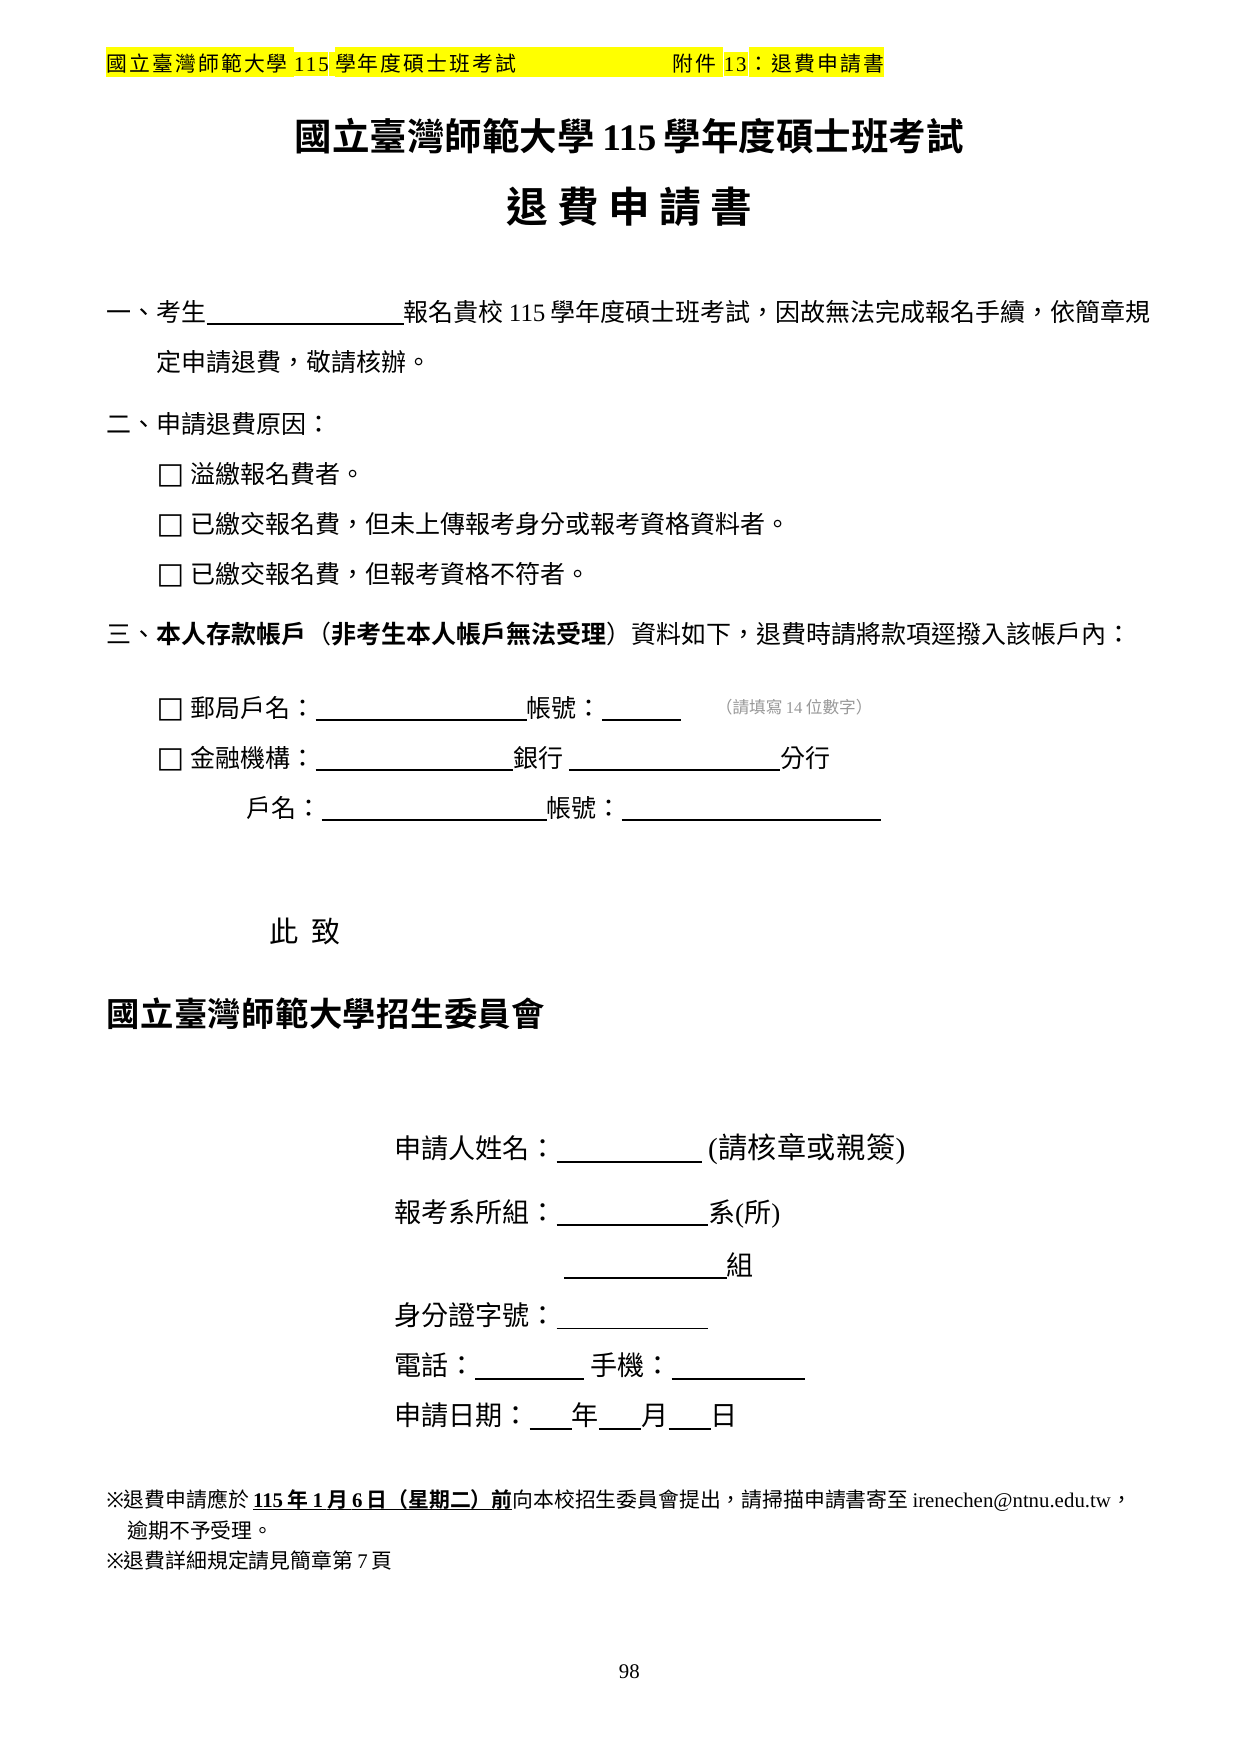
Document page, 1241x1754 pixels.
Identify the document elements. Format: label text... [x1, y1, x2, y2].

text 組 [456, 1236, 1152, 1286]
text 電話： 手機： [394, 1336, 1152, 1386]
text □ 已繳交報名費，但未上傳報考身分或報考資格資料者。 [156, 494, 1152, 544]
text □ 郵局戶名： 帳號： [156, 677, 1152, 731]
text 申請人姓名： (請核章或親簽) [394, 1119, 1152, 1169]
text ※退費申請應於115年1月6日（星期二）前向本校招生委員會提出，請掃描申請書寄至irenechen@ntnu.edu.tw，逾期不予受理。 [106, 1484, 1152, 1544]
text ※退費詳細規定請見簡章第7頁 [106, 1544, 1152, 1574]
text 三、本人存款帳戶（非考生本人帳戶無法受理）資料如下，退費時請將款項逕撥入該帳戶內： [106, 606, 1152, 652]
text 一、考生 報名貴校115學年度碩士班考試，因故無法完成報名手續，依簡章規定申請退費，敬請核辦。 [106, 281, 1152, 381]
text 此 致 [206, 902, 1152, 952]
text 申請日期： 年 月 日 [394, 1386, 1152, 1436]
text 國立臺灣師範大學招生委員會 [106, 990, 1152, 1036]
text 戶名： 帳號： [106, 777, 1152, 827]
text （請填寫14位數字） [681, 693, 906, 718]
text 國立臺灣師範大學115學年度碩士班考試 [106, 106, 1152, 161]
text □ 金融機構： 銀行 分行 [156, 727, 1152, 777]
text 退 費 申 請 書 [106, 186, 1152, 231]
text 身分證字號： [394, 1286, 1152, 1336]
text □ 溢繳報名費者。 [156, 444, 1152, 494]
text 報考系所組： 系(所) [394, 1169, 1152, 1236]
text 二、申請退費原因： [106, 394, 1152, 444]
text □ 已繳交報名費，但報考資格不符者。 [156, 544, 1152, 594]
